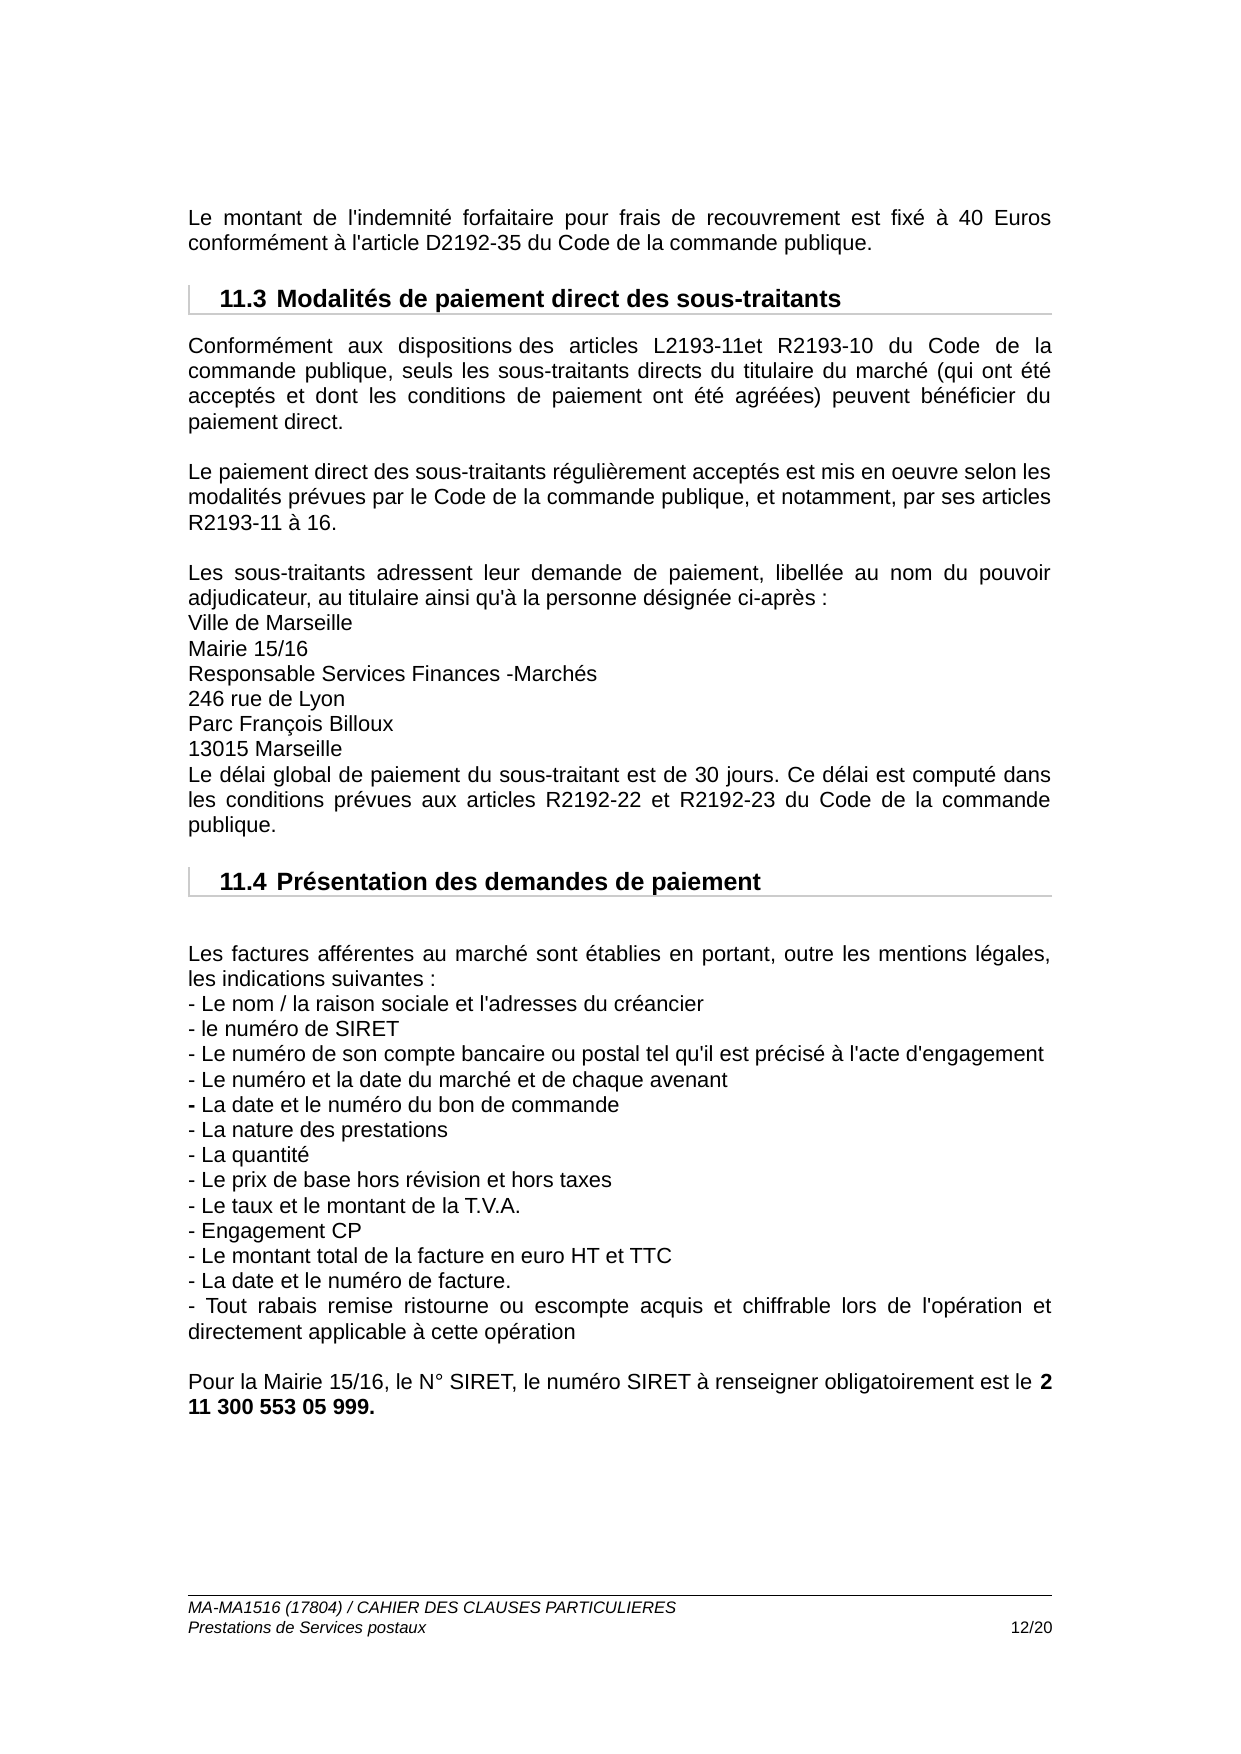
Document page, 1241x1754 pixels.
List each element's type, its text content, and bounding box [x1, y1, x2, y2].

text - La quantité [188, 1142, 1052, 1167]
text - Le taux et le montant de la T.V.A. [188, 1192, 1052, 1218]
text Pour la Mairie 15/16, le N° SIRET, le numéro SIRET à renseigner obligatoirement est le 2 11 300 553 05 999. [188, 1369, 1052, 1419]
text Responsable Services Finances -Marchés [188, 661, 1052, 686]
subtitle Modalités de paiement direct des sous-traitants [188, 284, 1052, 313]
text - Le numéro de son compte bancaire ou postal tel qu'il est précisé à l'acte d'engagement [188, 1041, 1052, 1066]
text Le délai global de paiement du sous-traitant est de 30 jours. Ce délai est computé dans les conditions prévues aux articles R2192-22 et R2192-23 du Code de la commande publique. [188, 762, 1052, 837]
text Mairie 15/16 [188, 636, 1052, 661]
text - Le prix de base hors révision et hors taxes [188, 1167, 1052, 1192]
text - La nature des prestations [188, 1117, 1052, 1142]
text - Le numéro et la date du marché et de chaque avenant [188, 1066, 1052, 1092]
subtitle Présentation des demandes de paiement [190, 867, 1052, 895]
text Parc François Billoux [188, 711, 1052, 736]
text - Le montant total de la facture en euro HT et TTC [188, 1243, 1052, 1268]
text Le paiement direct des sous-traitants régulièrement acceptés est mis en oeuvre selon les modalités prévues par le Code de la commande publique, et notamment, par ses articles R2193-11 à 16. [188, 459, 1052, 535]
text Ville de Marseille [188, 610, 1052, 636]
text Le montant de l'indemnité forfaitaire pour frais de recouvrement est fixé à 40 Euros conformément à l'article D2192-35 du Code de la commande publique. [188, 204, 1052, 255]
text 246 rue de Lyon [188, 686, 1052, 711]
text Conformément aux dispositions des articles L2193-11et R2193-10 du Code de la commande publique, seuls les sous-traitants directs du titulaire du marché (qui ont été acceptés et dont les conditions de paiement ont été agréées) peuvent bénéficier du paiement direct. [188, 333, 1052, 434]
text 13015 Marseille [188, 736, 1052, 762]
text - La date et le numéro de facture. [188, 1268, 1052, 1293]
text - Le nom / la raison sociale et l'adresses du créancier [188, 991, 1052, 1016]
text - le numéro de SIRET [188, 1016, 1052, 1041]
text Les sous-traitants adressent leur demande de paiement, libellée au nom du pouvoir adjudicateur, au titulaire ainsi qu'à la personne désignée ci-après : [188, 560, 1052, 610]
text - La date et le numéro du bon de commande [188, 1092, 1052, 1117]
text Les factures afférentes au marché sont établies en portant, outre les mentions légales, les indications suivantes : [188, 940, 1052, 991]
text - Tout rabais remise ristourne ou escompte acquis et chiffrable lors de l'opération et directement applicable à cette opération [188, 1293, 1052, 1344]
text - Engagement CP [188, 1218, 1052, 1243]
